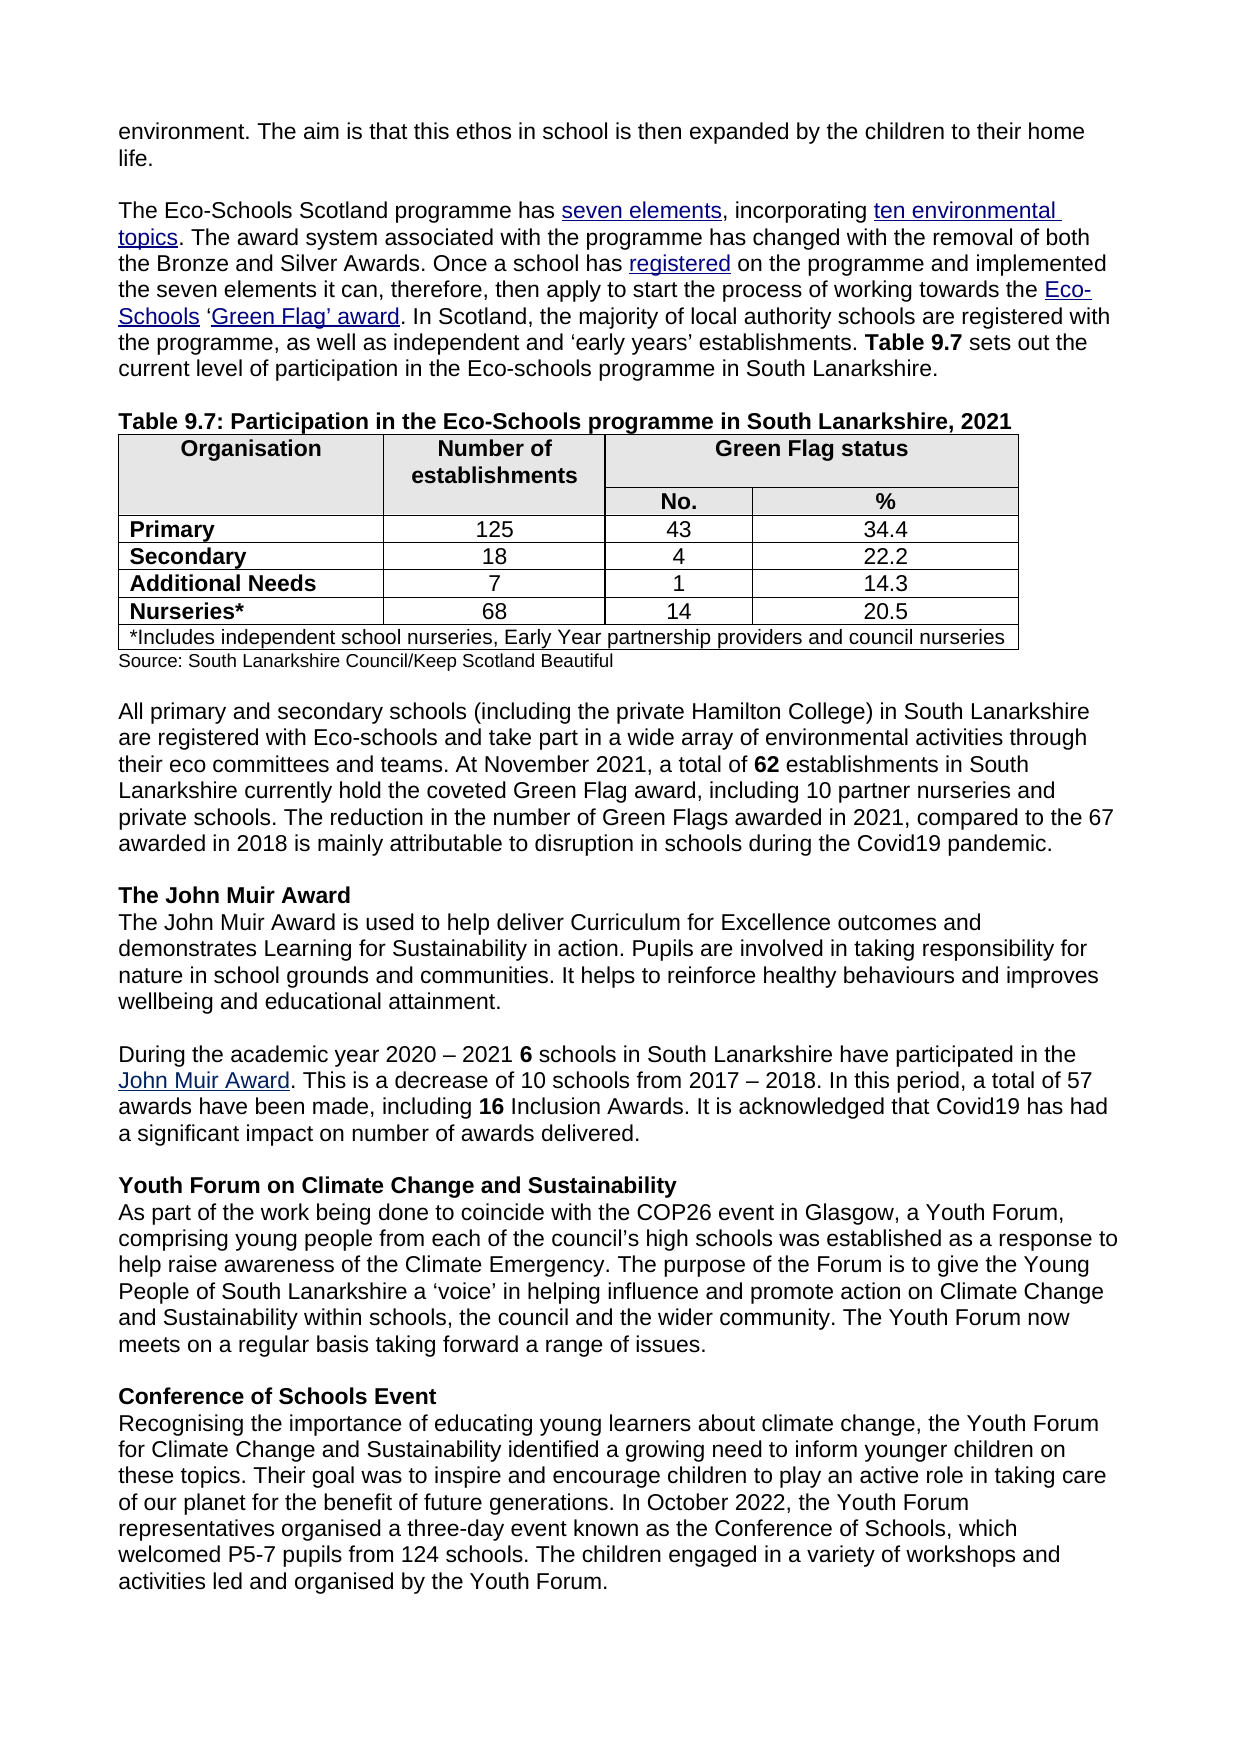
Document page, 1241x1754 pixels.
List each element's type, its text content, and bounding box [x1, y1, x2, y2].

text Recognising the importance of educating young learners about climate change, the Youth Forum for Climate Change and Sustainability identified a growing need to inform younger children on these topics. Their goal was to inspire and encourage children to play an active role in taking care of our planet for the benefit of future generations. In October 2022, the Youth Forum representatives organised a three-day event known as the Conference of Schools, which welcomed P5-7 pupils from 124 schools. The children engaged in a variety of workshops and activities led and organised by the Youth Forum. [118, 1409, 1122, 1594]
table_cell Nurseries* [119, 598, 383, 624]
table_cell Secondary [119, 543, 383, 569]
table_cell 20.5 [753, 598, 1018, 624]
text The John Muir Award [118, 882, 1122, 909]
text The Eco-Schools Scotland programme has seven elements, incorporating ten environmental topics. The award system associated with the programme has changed with the removal of both the Bronze and Silver Awards. Once a school has registered on the programme and implemented the seven elements it can, therefore, then apply to start the process of working towards the Eco-Schools ‘Green Flag’ award. In Scotland, the majority of local authority schools are registered with the programme, as well as independent and ‘early years’ establishments. Table 9.7 sets out the current level of participation in the Eco-schools programme in South Lanarkshire. [118, 197, 1122, 382]
text Source: South Lanarkshire Council/Keep Scotland Beautiful [118, 650, 1122, 672]
table_cell 1 [606, 570, 752, 597]
table_cell 43 [606, 516, 752, 542]
table_cell 125 [384, 516, 604, 542]
text Youth Forum on Climate Change and Sustainability [118, 1146, 1122, 1199]
table_cell No. [606, 488, 752, 514]
table_header Green Flag status [606, 435, 1018, 487]
table_cell 34.4 [753, 516, 1018, 542]
table_cell Additional Needs [119, 570, 383, 597]
text environment. The aim is that this ethos in school is then expanded by the children to their home life. [118, 118, 1122, 171]
table_header Number of establishments [384, 435, 604, 514]
table_cell 14.3 [753, 570, 1018, 597]
text As part of the work being done to coincide with the COP26 event in Glasgow, a Youth Forum, comprising young people from each of the council’s high schools was established as a response to help raise awareness of the Climate Emergency. The purpose of the Forum is to give the Young People of South Lanarkshire a ‘voice’ in helping influence and promote action on Climate Change and Sustainability within schools, the council and the wider community. The Youth Forum now meets on a regular basis taking forward a range of issues. [118, 1199, 1122, 1357]
table_cell 18 [384, 543, 604, 569]
table_cell Primary [119, 516, 383, 542]
text Table 9.7: Participation in the Eco-Schools programme in South Lanarkshire, 2021 [118, 408, 1122, 434]
table_cell *Includes independent school nurseries, Early Year partnership providers and council nurseries [119, 625, 1018, 649]
table_cell 22.2 [753, 543, 1018, 569]
text Conference of Schools Event [118, 1383, 1122, 1409]
table_cell 68 [384, 598, 604, 624]
text The John Muir Award is used to help deliver Curriculum for Excellence outcomes and demonstrates Learning for Sustainability in action. Pupils are involved in taking responsibility for nature in school grounds and communities. It helps to reinforce healthy behaviours and improves wellbeing and educational attainment. [118, 909, 1122, 1014]
text During the academic year 2020 – 2021 6 schools in South Lanarkshire have participated in the John Muir Award. This is a decrease of 10 schools from 2017 – 2018. In this period, a total of 57 awards have been made, including 16 Inclusion Awards. It is acknowledged that Covid19 has had a significant impact on number of awards delivered. [118, 1041, 1122, 1146]
table_header Organisation [119, 435, 383, 514]
table_cell 14 [606, 598, 752, 624]
table_cell % [753, 488, 1018, 514]
text All primary and secondary schools (including the private Hamilton College) in South Lanarkshire are registered with Eco-schools and take part in a wide array of environmental activities through their eco committees and teams. At November 2021, a total of 62 establishments in South Lanarkshire currently hold the coveted Green Flag award, including 10 partner nurseries and private schools. The reduction in the number of Green Flags awarded in 2021, compared to the 67 awarded in 2018 is mainly attributable to disruption in schools during the Covid19 pandemic. [118, 698, 1122, 856]
table_cell 7 [384, 570, 604, 597]
table_cell 4 [606, 543, 752, 569]
